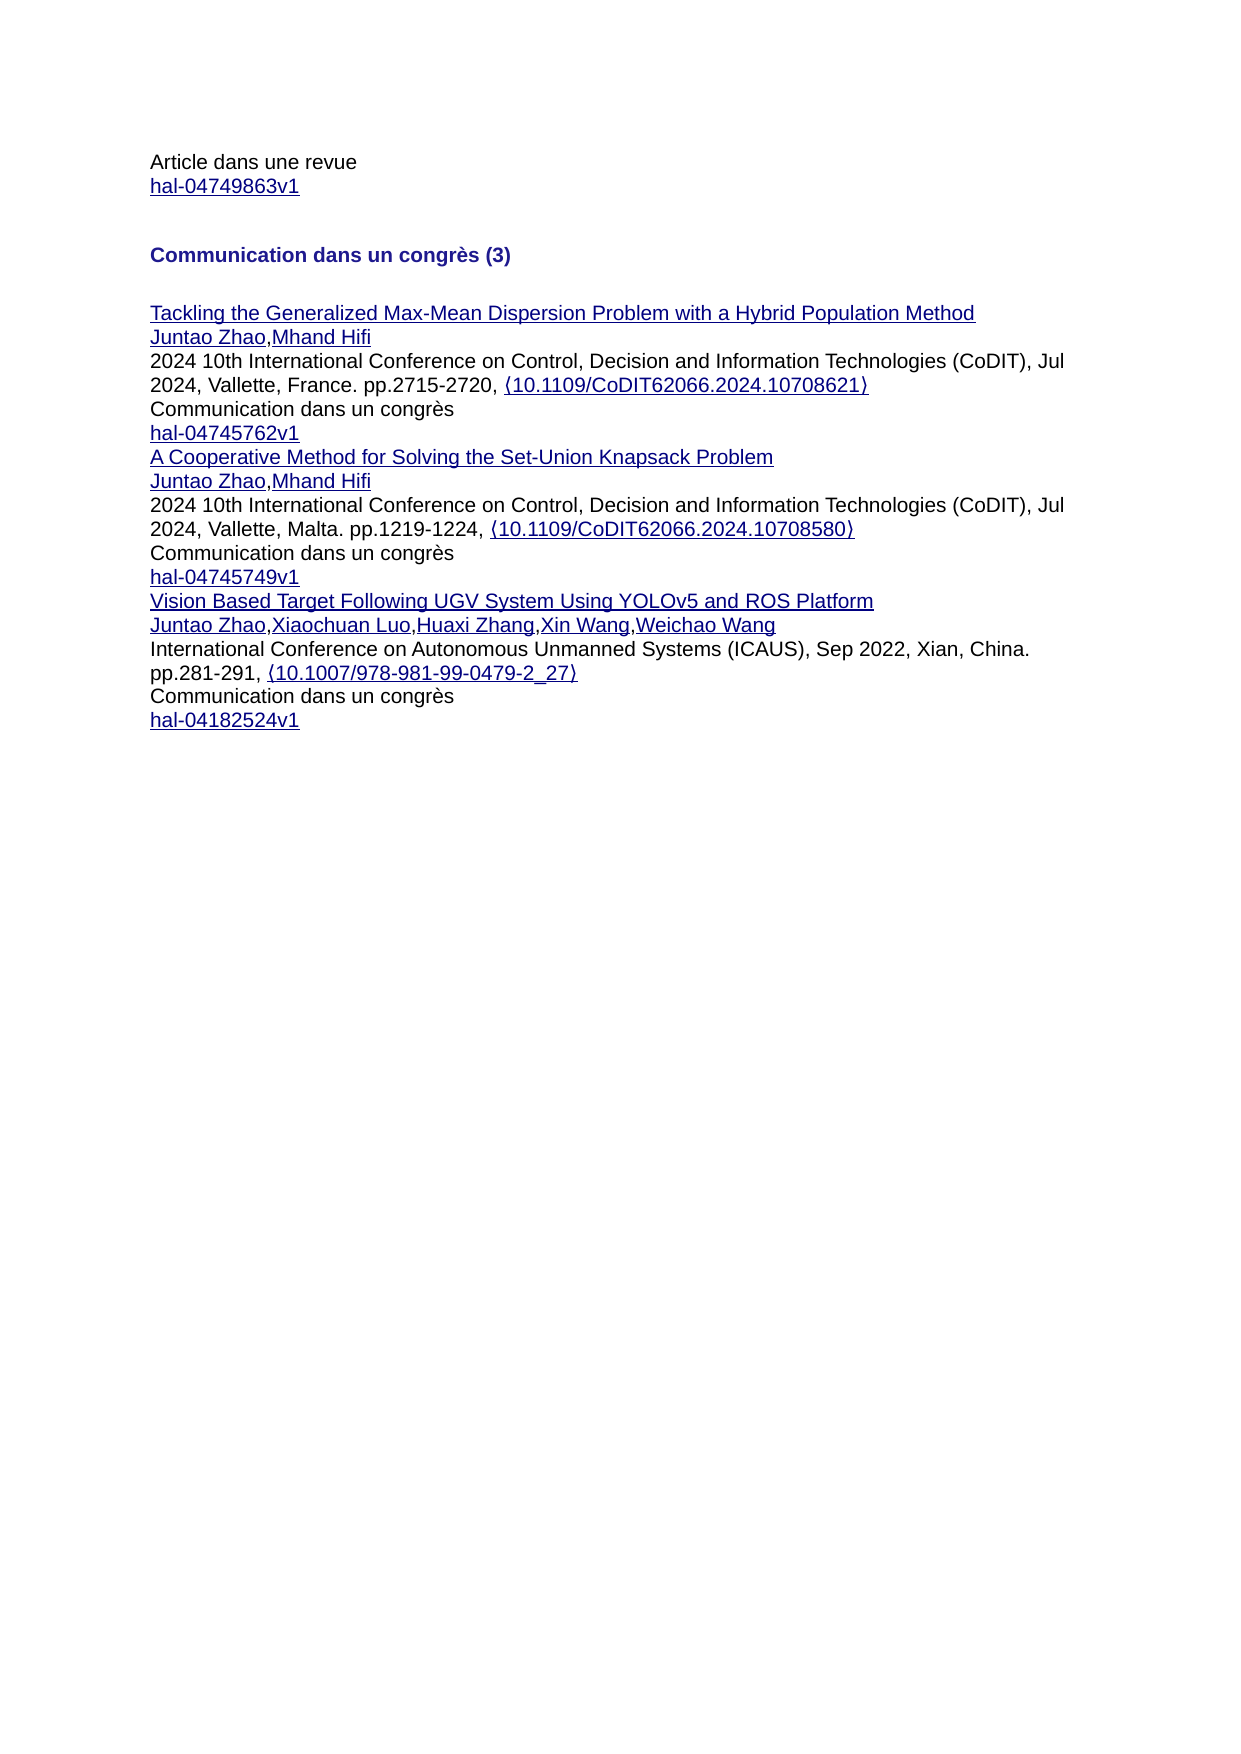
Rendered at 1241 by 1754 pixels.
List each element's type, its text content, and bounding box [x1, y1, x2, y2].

table_cell Vision Based Target Following UGV System Using YOLOv5 and ROS Platform Juntao Zhao,Xiaochuan Luo,Huaxi Zhang,Xin Wang,Weichao Wang International Conference on Autonomous Unmanned Systems (ICAUS), Sep 2022, Xian, China. pp.281-291, ⟨10.1007/978-981-99-0479-2_27⟩ Communication dans un congrès hal-04182524v1 [150, 589, 1090, 732]
table_header Tackling the Generalized Max-Mean Dispersion Problem with a Hybrid Population Method Juntao Zhao,Mhand Hifi 2024 10th International Conference on Control, Decision and Information Technologies (CoDIT), Jul 2024, Vallette, France. pp.2715-2720, ⟨10.1109/CoDIT62066.2024.10708621⟩ Communication dans un congrès hal-04745762v1 [150, 301, 1090, 445]
table_cell A Cooperative Method for Solving the Set-Union Knapsack Problem Juntao Zhao,Mhand Hifi 2024 10th International Conference on Control, Decision and Information Technologies (CoDIT), Jul 2024, Vallette, Malta. pp.1219-1224, ⟨10.1109/CoDIT62066.2024.10708580⟩ Communication dans un congrès hal-04745749v1 [150, 445, 1090, 588]
table_cell Article dans une revue hal-04749863v1 [150, 150, 1090, 198]
subtitle Communication dans un congrès (3) [150, 243, 1090, 267]
